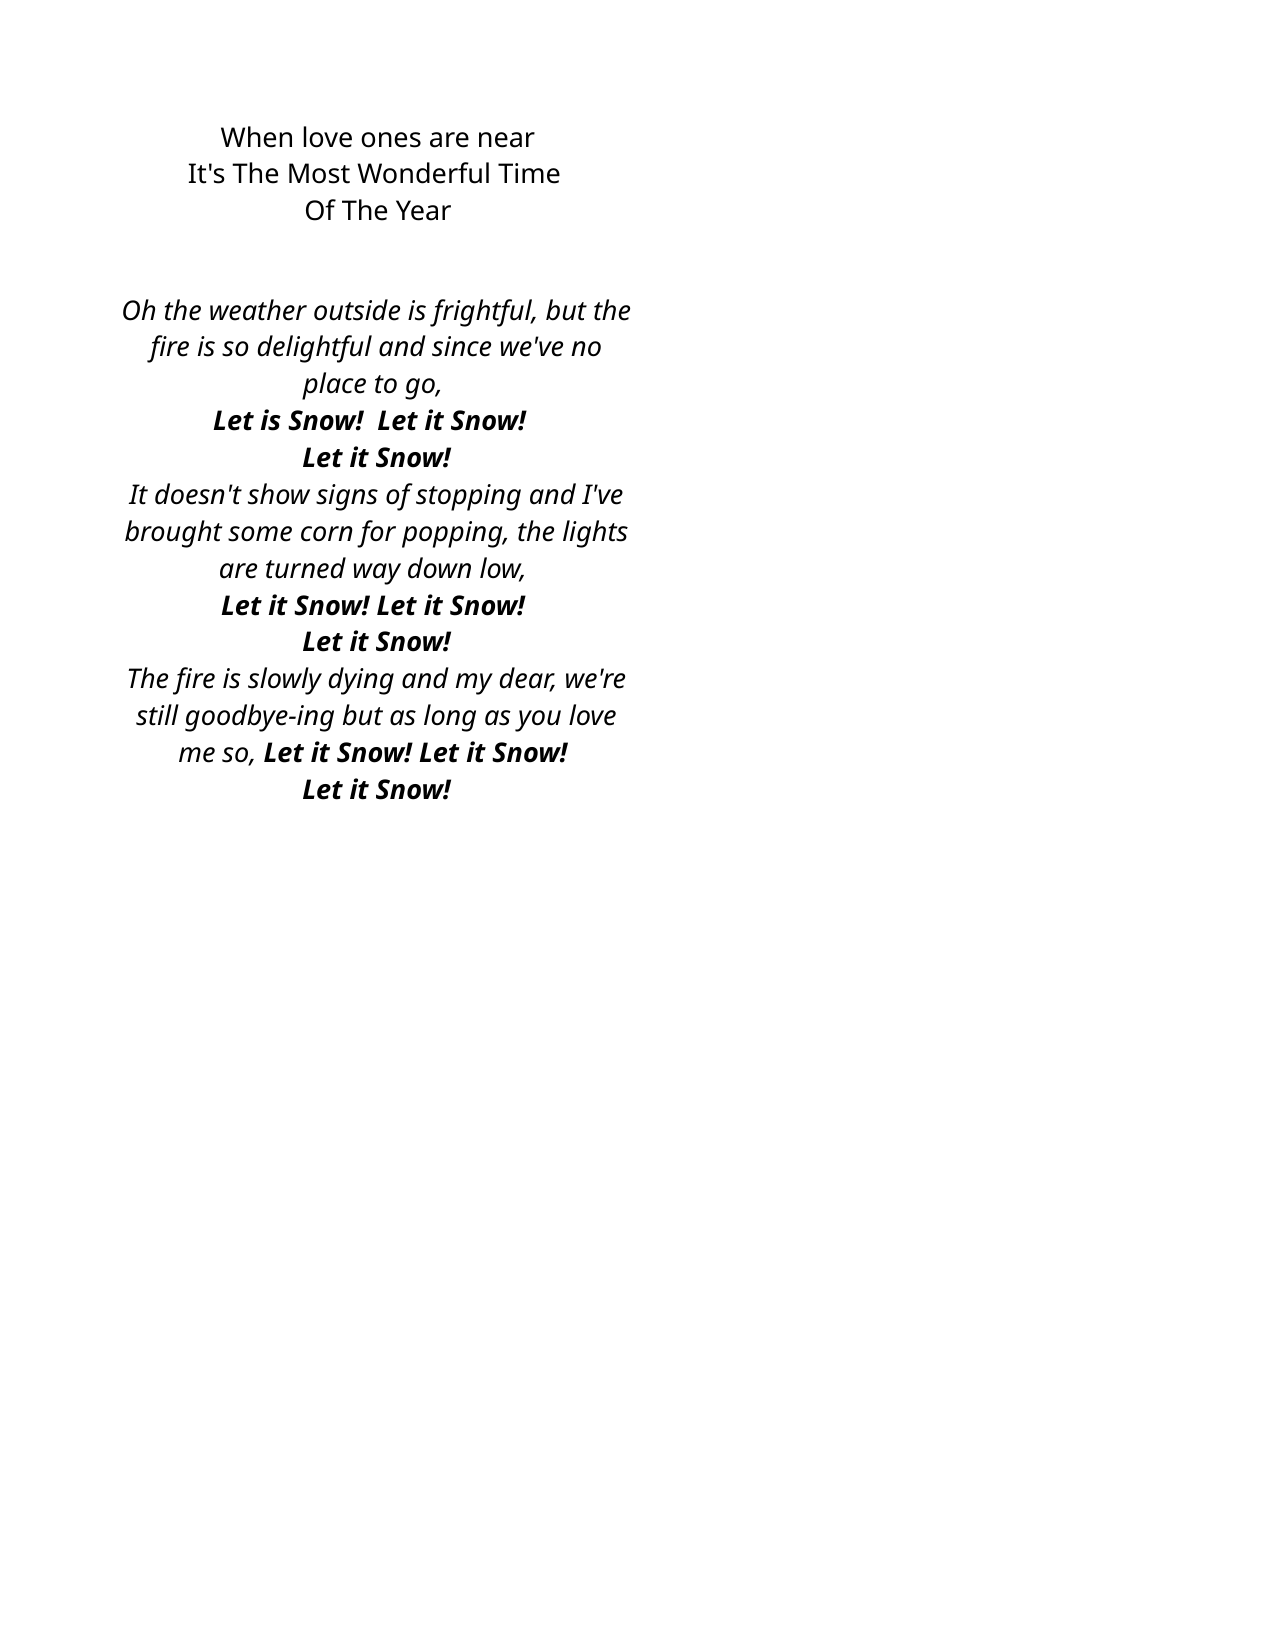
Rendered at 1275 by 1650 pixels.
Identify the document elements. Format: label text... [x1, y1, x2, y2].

text Let it Snow! [118, 770, 637, 807]
text Let is Snow! Let it Snow! [118, 402, 637, 438]
text Let it Snow! [118, 623, 637, 660]
text It's The Most Wonderful Time [118, 155, 637, 192]
text It doesn't show signs of stopping and I've brought some corn for popping, the lights are turned way down low, [118, 475, 637, 586]
text When love ones are near [118, 118, 637, 155]
text Of The Year [118, 192, 637, 229]
text Let it Snow! [118, 438, 637, 475]
text Oh the weather outside is frightful, but the fire is so delightful and since we've no place to go, [118, 291, 637, 402]
text The fire is slowly dying and my dear, we're still goodbye-ing but as long as you love me so, Let it Snow! Let it Snow! [118, 660, 637, 770]
text Let it Snow! Let it Snow! [118, 586, 637, 623]
